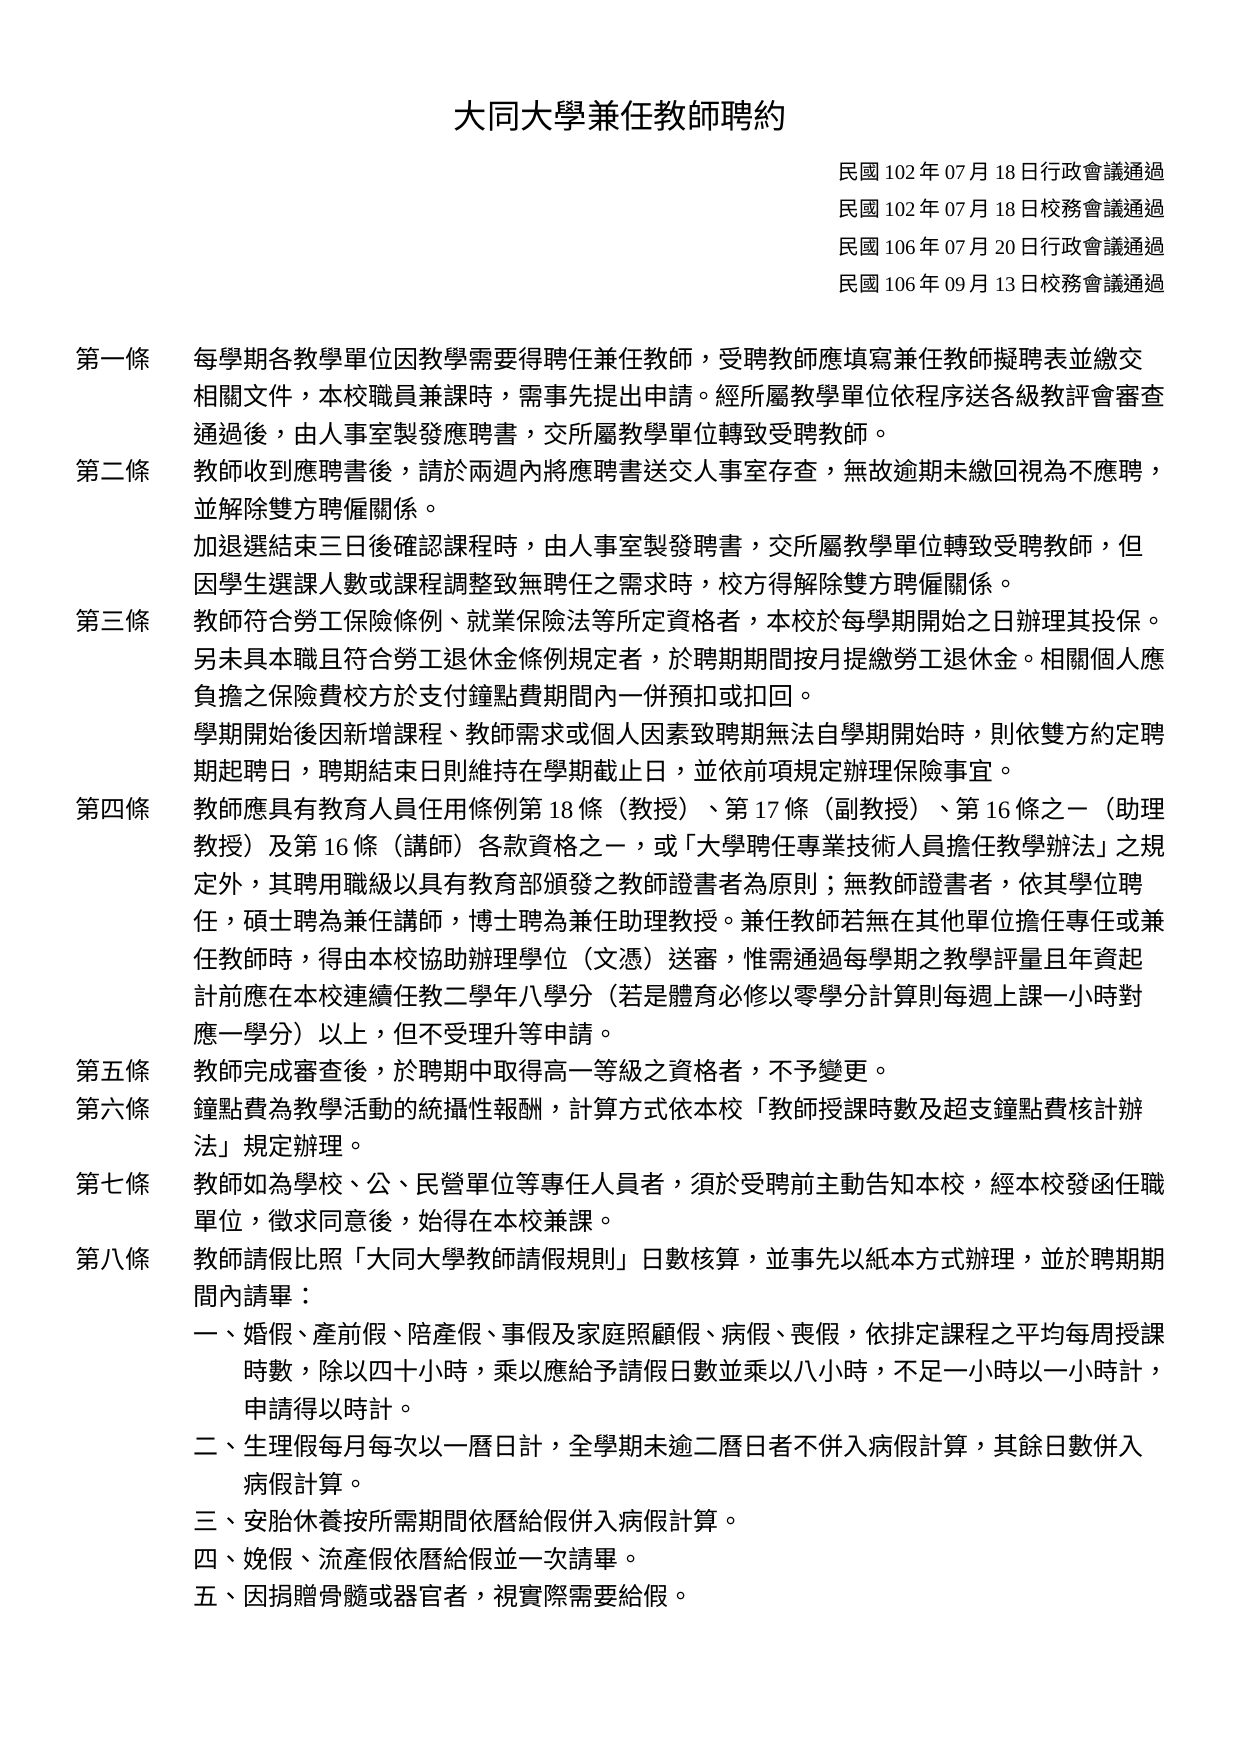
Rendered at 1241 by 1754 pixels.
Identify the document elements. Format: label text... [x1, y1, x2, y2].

text 民國106年07月20日行政會議通過 [75, 226, 1165, 264]
list 教師完成審查後，於聘期中取得高一等級之資格者，不予變更。 [75, 1051, 1165, 1089]
list 鐘點費為教學活動的統攝性報酬，計算方式依本校「教師授課時數及超支鐘點費核計辦法」規定辦理。 [75, 1089, 1165, 1164]
text 加退選結束三日後確認課程時，由人事室製發聘書，交所屬教學單位轉致受聘教師，但因學生選課人數或課程調整致無聘任之需求時，校方得解除雙方聘僱關係。 [193, 526, 1165, 601]
list 婚假、產前假、陪產假、事假及家庭照顧假、病假、喪假，依排定課程之平均每周授課時數，除以四十小時，乘以應給予請假日數並乘以八小時，不足一小時以一小時計，申請得以時計。 [193, 1314, 1165, 1426]
list 安胎休養按所需期間依曆給假併入病假計算。 [193, 1501, 1165, 1539]
list 每學期各教學單位因教學需要得聘任兼任教師，受聘教師應填寫兼任教師擬聘表並繳交相關文件，本校職員兼課時，需事先提出申請。經所屬教學單位依程序送各級教評會審查通過後，由人事室製發應聘書，交所屬教學單位轉致受聘教師。 [75, 339, 1165, 451]
text 大同大學兼任教師聘約 [75, 76, 1165, 151]
text 學期開始後因新增課程、教師需求或個人因素致聘期無法自學期開始時，則依雙方約定聘期起聘日，聘期結束日則維持在學期截止日，並依前項規定辦理保險事宜。 [193, 714, 1165, 789]
text 民國102年07月18日行政會議通過 [75, 151, 1165, 189]
text 民國102年07月18日校務會議通過 [75, 189, 1165, 226]
list 教師請假比照「大同大學教師請假規則」日數核算，並事先以紙本方式辦理，並於聘期期間內請畢： [75, 1239, 1165, 1314]
list 因捐贈骨髓或器官者，視實際需要給假。 [193, 1576, 1165, 1614]
list 娩假、流產假依曆給假並一次請畢。 [193, 1539, 1165, 1576]
list 教師應具有教育人員任用條例第18條（教授）、第17條（副教授）、第16條之ㄧ（助理教授）及第16條（講師）各款資格之ㄧ，或「大學聘任專業技術人員擔任教學辦法」之規定外，其聘用職級以具有教育部頒發之教師證書者為原則；無教師證書者，依其學位聘任，碩士聘為兼任講師，博士聘為兼任助理教授。兼任教師若無在其他單位擔任專任或兼任教師時，得由本校協助辦理學位（文憑）送審，惟需通過每學期之教學評量且年資起計前應在本校連續任教二學年八學分（若是體育必修以零學分計算則每週上課一小時對應一學分）以上，但不受理升等申請。 [75, 789, 1165, 1051]
list 教師符合勞工保險條例、就業保險法等所定資格者，本校於每學期開始之日辦理其投保。另未具本職且符合勞工退休金條例規定者，於聘期期間按月提繳勞工退休金。相關個人應負擔之保險費校方於支付鐘點費期間內一併預扣或扣回。 [75, 601, 1165, 714]
list 生理假每月每次以一曆日計，全學期未逾二曆日者不併入病假計算，其餘日數併入病假計算。 [193, 1426, 1165, 1501]
text 民國106年09月13日校務會議通過 [75, 264, 1165, 301]
list 教師收到應聘書後，請於兩週內將應聘書送交人事室存查，無故逾期未繳回視為不應聘，並解除雙方聘僱關係。 [75, 451, 1165, 526]
list 教師如為學校、公、民營單位等專任人員者，須於受聘前主動告知本校，經本校發函任職單位，徵求同意後，始得在本校兼課。 [75, 1164, 1165, 1239]
